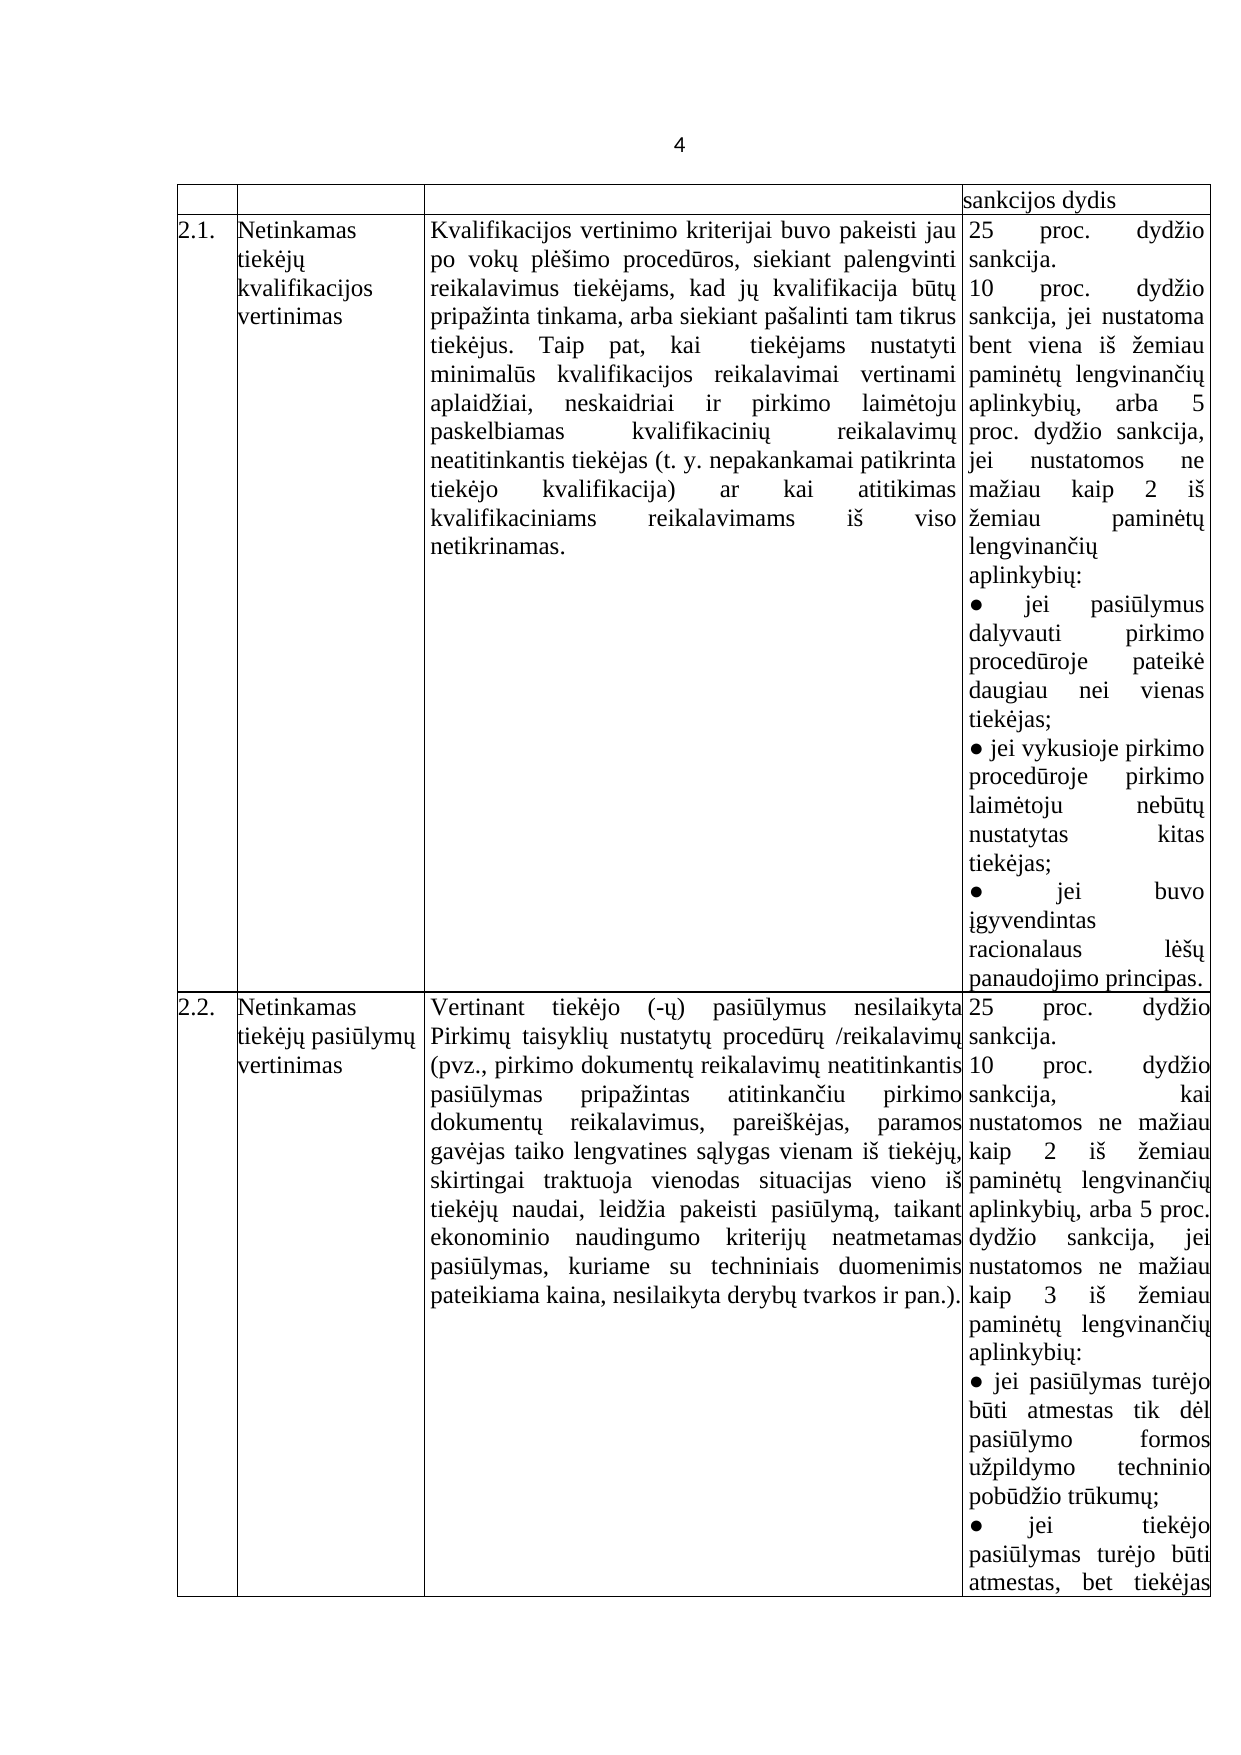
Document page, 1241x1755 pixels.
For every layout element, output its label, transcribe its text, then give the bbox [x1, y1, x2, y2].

table_cell Vertinant tiekėjo (-ų) pasiūlymus nesilaikyta Pirkimų taisyklių nustatytų procedūrų /reikalavimų (pvz., pirkimo dokumentų reikalavimų neatitinkantis pasiūlymas pripažintas atitinkančiu pirkimo dokumentų reikalavimus, pareiškėjas, paramos gavėjas taiko lengvatines sąlygas vienam iš tiekėjų, skirtingai traktuoja vienodas situacijas vieno iš tiekėjų naudai, leidžia pakeisti pasiūlymą, taikant ekonominio naudingumo kriterijų neatmetamas pasiūlymas, kuriame su techniniais duomenimis pateikiama kaina, nesilaikyta derybų tvarkos ir pan.). [425, 993, 962, 1596]
table_header sankcijos dydis [963, 185, 1210, 214]
table_header [425, 185, 962, 214]
table_header [178, 185, 237, 214]
table_cell 2.1. [178, 215, 237, 991]
table_cell Kvalifikacijos vertinimo kriterijai buvo pakeisti jau po vokų plėšimo procedūros, siekiant palengvinti reikalavimus tiekėjams, kad jų kvalifikacija būtų pripažinta tinkama, arba siekiant pašalinti tam tikrus tiekėjus. Taip pat, kai tiekėjams nustatyti minimalūs kvalifikacijos reikalavimai vertinami aplaidžiai, neskaidriai ir pirkimo laimėtoju paskelbiamas kvalifikacinių reikalavimų neatitinkantis tiekėjas (t. y. nepakankamai patikrinta tiekėjo kvalifikacija) ar kai atitikimas kvalifikaciniams reikalavimams iš viso netikrinamas. [425, 215, 962, 991]
table_cell Netinkamas tiekėjų pasiūlymų vertinimas [238, 993, 424, 1596]
table_cell 2.2. [178, 993, 237, 1596]
table_header [238, 185, 424, 214]
table_cell Netinkamas tiekėjų kvalifikacijos vertinimas [238, 215, 424, 991]
table_cell 25 proc. dydžio sankcija. 10 proc. dydžio sankcija, jei nustatoma bent viena iš žemiau paminėtų lengvinančių aplinkybių, arba 5 proc. dydžio sankcija, jei nustatomos ne mažiau kaip 2 iš žemiau paminėtų lengvinančių aplinkybių: ● jei pasiūlymus dalyvauti pirkimo procedūroje pateikė daugiau nei vienas tiekėjas; ● jei vykusioje pirkimo procedūroje pirkimo laimėtoju nebūtų nustatytas kitas tiekėjas; ● jei buvo įgyvendintas racionalaus lėšų panaudojimo principas. [963, 215, 1210, 991]
table_cell 25 proc. dydžio sankcija. 10 proc. dydžio sankcija, kai nustatomos ne mažiau kaip 2 iš žemiau paminėtų lengvinančių aplinkybių, arba 5 proc. dydžio sankcija, jei nustatomos ne mažiau kaip 3 iš žemiau paminėtų lengvinančių aplinkybių: ● jei pasiūlymas turėjo būti atmestas tik dėl pasiūlymo formos užpildymo techninio pobūdžio trūkumų; ● jei tiekėjo pasiūlymas turėjo būti atmestas, bet tiekėjas [963, 993, 1210, 1596]
